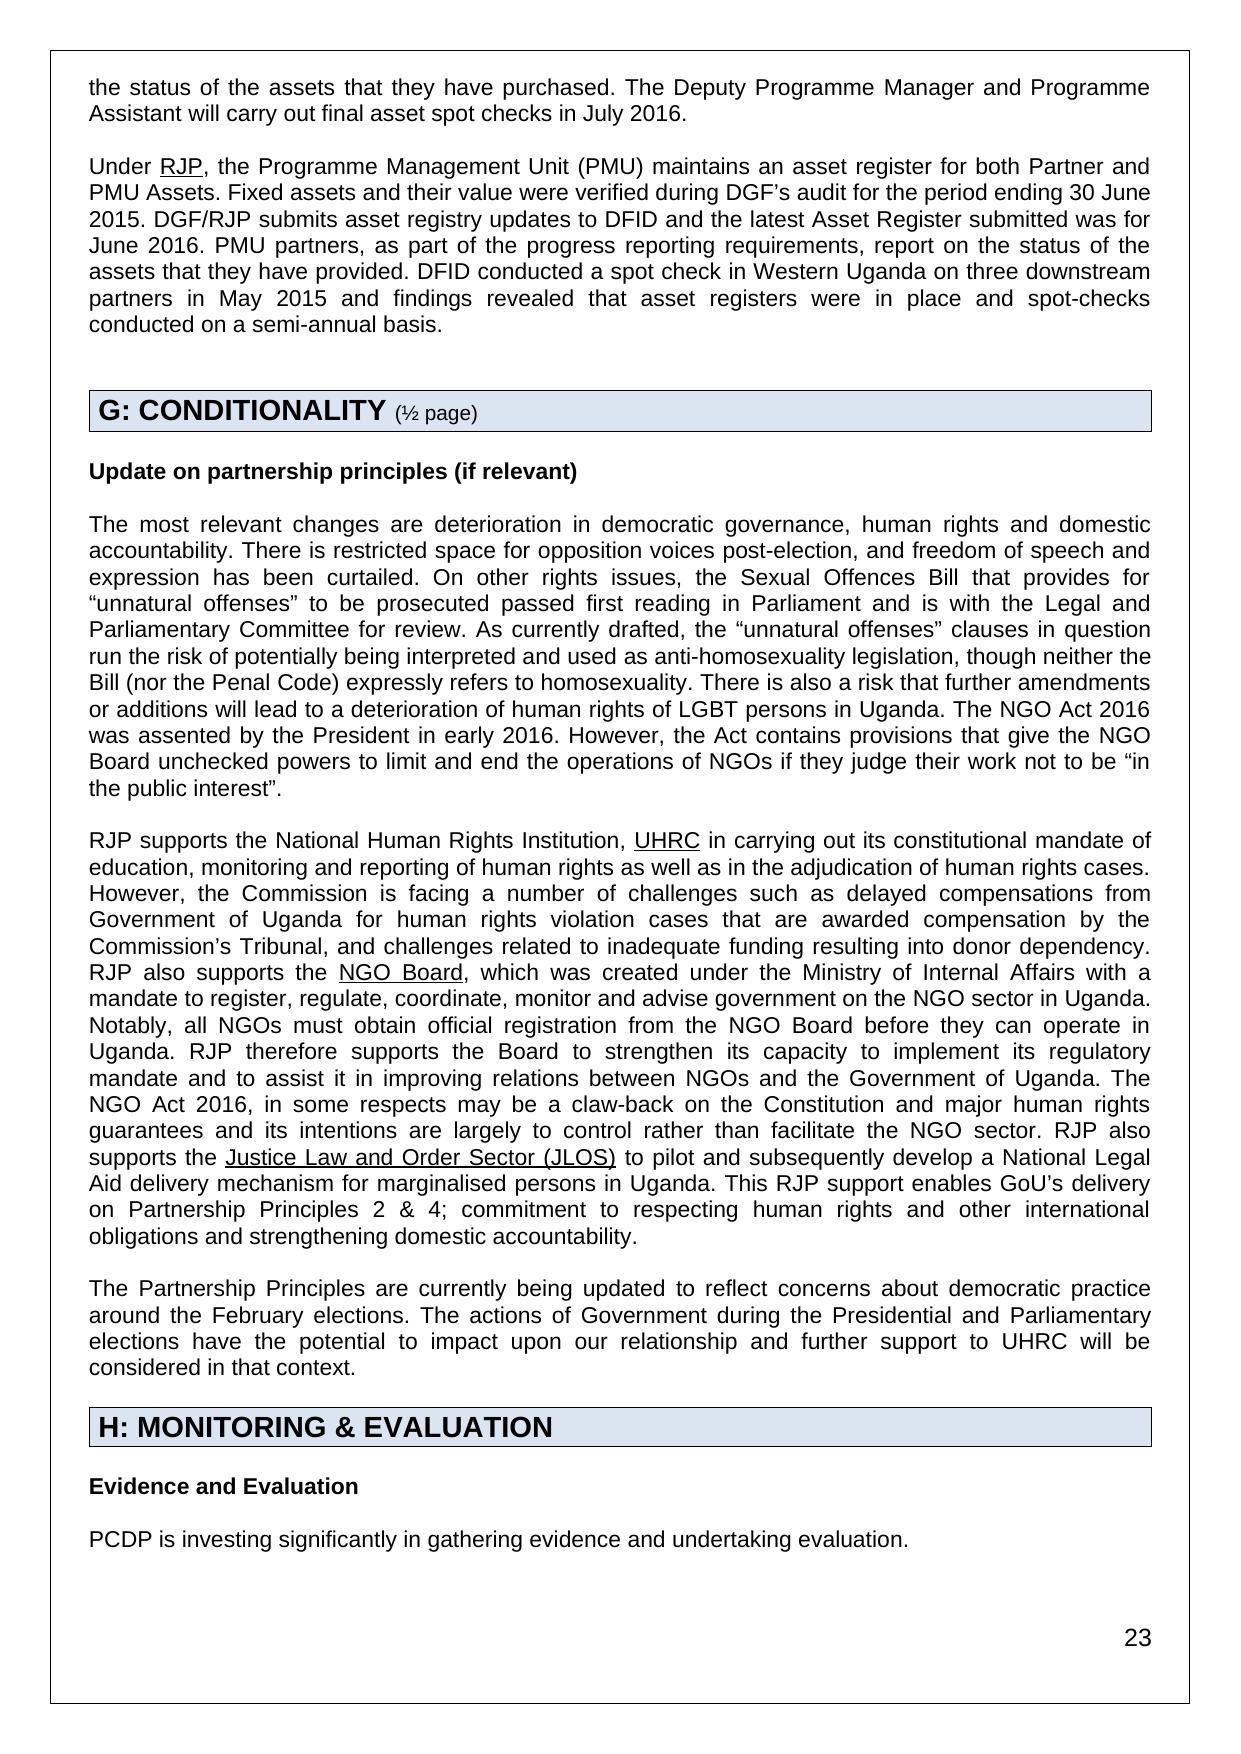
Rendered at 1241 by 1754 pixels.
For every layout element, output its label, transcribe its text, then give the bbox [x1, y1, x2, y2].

text The Partnership Principles are currently being updated to reflect concerns about democratic practice around the February elections. The actions of Government during the Presidential and Parliamentary elections have the potential to impact upon our relationship and further support to UHRC will be considered in that context. [89, 1275, 1152, 1381]
text PCDP is investing significantly in gathering evidence and undertaking evaluation. [89, 1526, 1152, 1552]
text Update on partnership principles (if relevant) [89, 458, 1152, 485]
text Under RJP, the Programme Management Unit (PMU) maintains an asset register for both Partner and PMU Assets. Fixed assets and their value were verified during DGF’s audit for the period ending 30 June 2015. DGF/RJP submits asset registry updates to DFID and the latest Asset Register submitted was for June 2016. PMU partners, as part of the progress reporting requirements, report on the status of the assets that they have provided. DFID conducted a spot check in Western Uganda on three downstream partners in May 2015 and findings revealed that asset registers were in place and spot-checks conducted on a semi-annual basis. [89, 153, 1152, 337]
text The most relevant changes are deterioration in democratic governance, human rights and domestic accountability. There is restricted space for opposition voices post-election, and freedom of speech and expression has been curtailed. On other rights issues, the Sexual Offences Bill that provides for “unnatural offenses” to be prosecuted passed first reading in Parliament and is with the Legal and Parliamentary Committee for review. As currently drafted, the “unnatural offenses” clauses in question run the risk of potentially being interpreted and used as anti-homosexuality legislation, though neither the Bill (nor the Penal Code) expressly refers to homosexuality. There is also a risk that further amendments or additions will lead to a deterioration of human rights of LGBT persons in Uganda. The NGO Act 2016 was assented by the President in early 2016. However, the Act contains provisions that give the NGO Board unchecked powers to limit and end the operations of NGOs if they judge their work not to be “in the public interest”. [89, 511, 1152, 801]
text H: MONITORING & EVALUATION [90, 1408, 1151, 1446]
text Evidence and Evaluation [89, 1473, 1152, 1499]
text RJP supports the National Human Rights Institution, UHRC in carrying out its constitutional mandate of education, monitoring and reporting of human rights as well as in the adjudication of human rights cases. However, the Commission is facing a number of challenges such as delayed compensations from Government of Uganda for human rights violation cases that are awarded compensation by the Commission’s Tribunal, and challenges related to inadequate funding resulting into donor dependency. RJP also supports the NGO Board, which was created under the Ministry of Internal Affairs with a mandate to register, regulate, coordinate, monitor and advise government on the NGO sector in Uganda. Notably, all NGOs must obtain official registration from the NGO Board before they can operate in Uganda. RJP therefore supports the Board to strengthen its capacity to implement its regulatory mandate and to assist it in improving relations between NGOs and the Government of Uganda. The NGO Act 2016, in some respects may be a claw-back on the Constitution and major human rights guarantees and its intentions are largely to control rather than facilitate the NGO sector. RJP also supports the Justice Law and Order Sector (JLOS) to pilot and subsequently develop a National Legal Aid delivery mechanism for marginalised persons in Uganda. This RJP support enables GoU’s delivery on Partnership Principles 2 & 4; commitment to respecting human rights and other international obligations and strengthening domestic accountability. [89, 827, 1152, 1249]
text G: CONDITIONALITY (½ page) [90, 391, 1151, 431]
text the status of the assets that they have purchased. The Deputy Programme Manager and Programme Assistant will carry out final asset spot checks in July 2016. [89, 74, 1152, 127]
